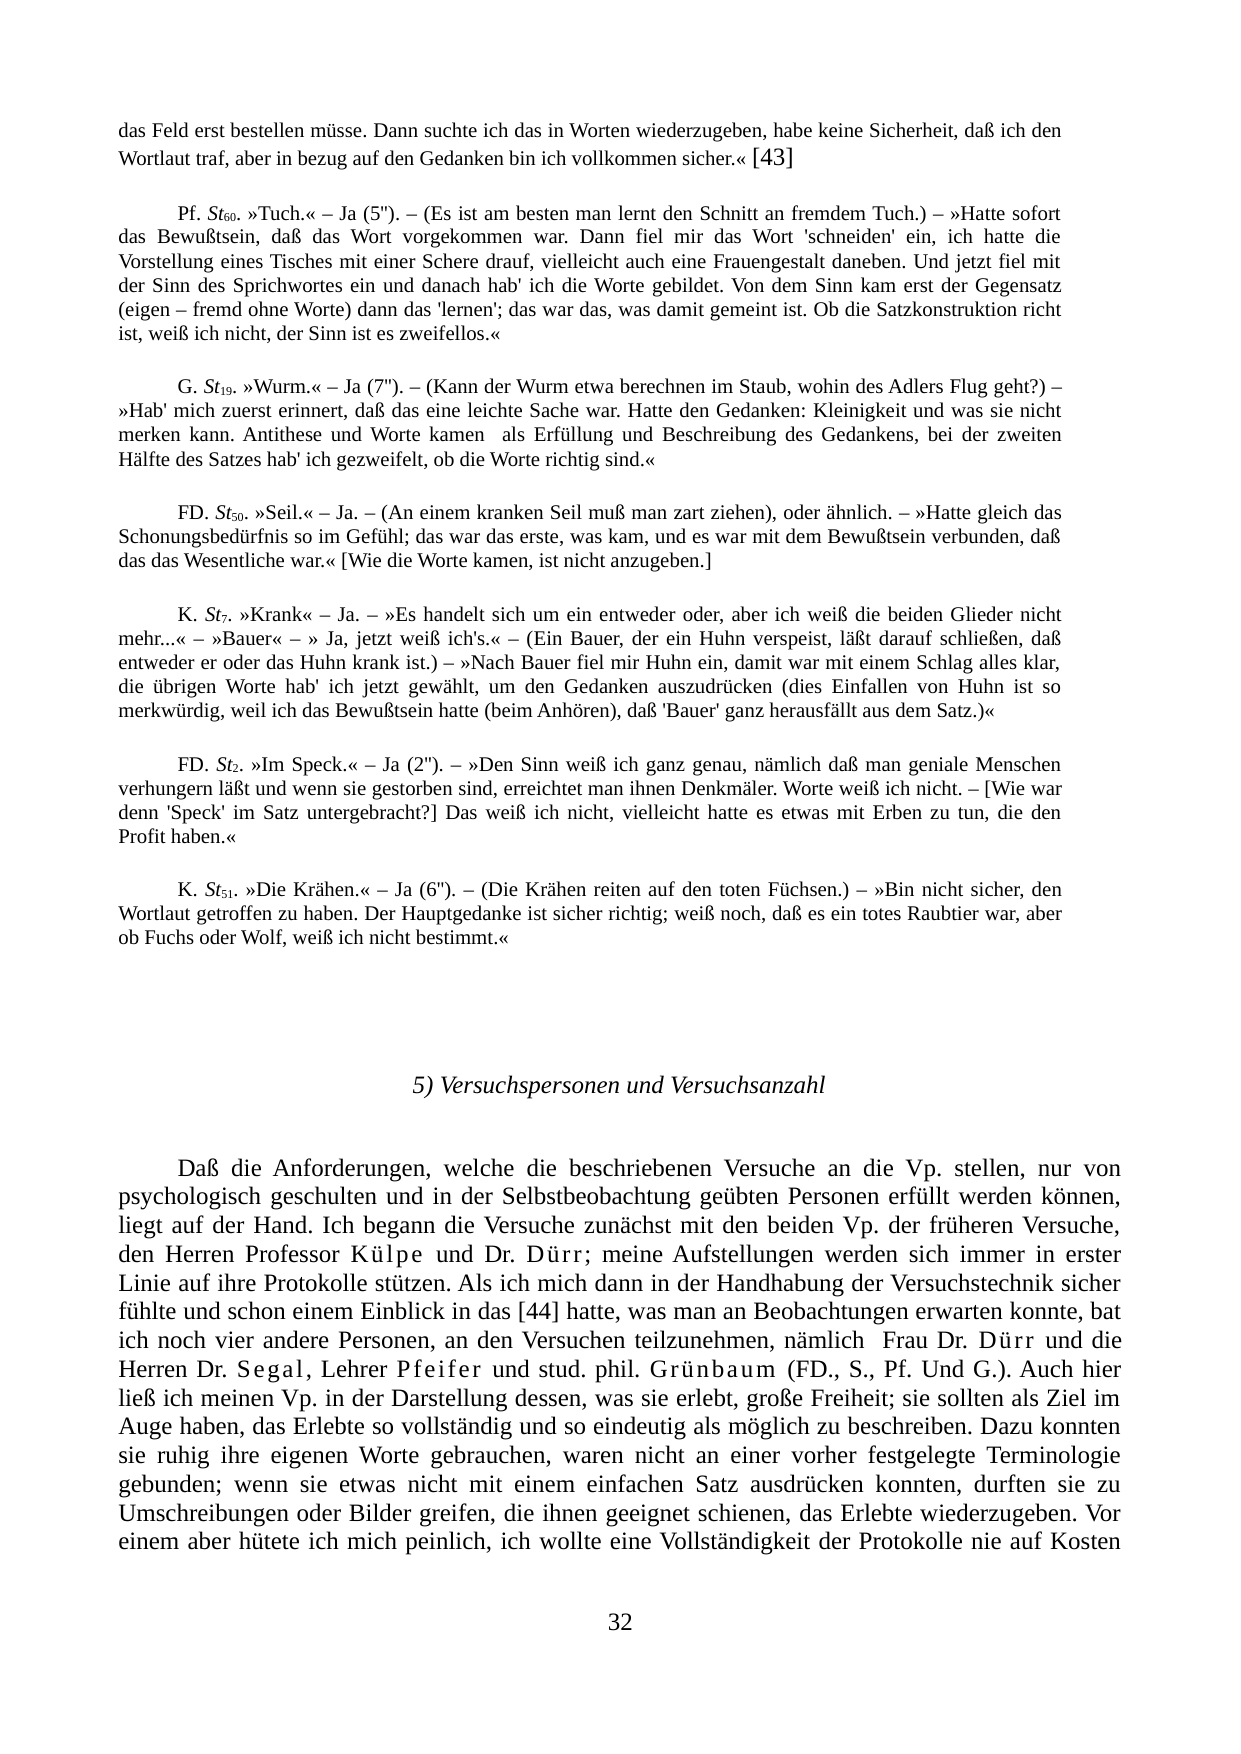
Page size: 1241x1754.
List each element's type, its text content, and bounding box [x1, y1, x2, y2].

text G. St19. »Wurm.« – Ja (7''). – (Kann der Wurm etwa berechnen im Staub, wohin des Adlers Flug geht?) – »Hab' mich zuerst erinnert, daß das eine leichte Sache war. Hatte den Gedanken: Kleinigkeit und was sie nicht merken kann. Antithese und Worte kamen als Erfüllung und Beschreibung des Gedankens, bei der zweiten Hälfte des Satzes hab' ich gezweifelt, ob die Worte richtig sind.« [118, 374, 1063, 471]
text Daß die Anforderungen, welche die beschriebenen Versuche an die Vp. stellen, nur von psychologisch geschulten und in der Selbstbeobachtung geübten Personen erfüllt werden können, liegt auf der Hand. Ich begann die Versuche zunächst mit den beiden Vp. der früheren Versuche, den Herren Professor Külpe und Dr. Dürr; meine Aufstellungen werden sich immer in erster Linie auf ihre Protokolle stützen. Als ich mich dann in der Handhabung der Versuchstechnik sicher fühlte und schon einem Einblick in das [44] hatte, was man an Beobachtungen erwarten konnte, bat ich noch vier andere Personen, an den Versuchen teilzunehmen, nämlich Frau Dr. Dürr und die Herren Dr. Segal, Lehrer Pfeifer und stud. phil. Grünbaum (FD., S., Pf. Und G.). Auch hier ließ ich meinen Vp. in der Darstellung dessen, was sie erlebt, große Freiheit; sie sollten als Ziel im Auge haben, das Erlebte so vollständig und so eindeutig als möglich zu beschreiben. Dazu konnten sie ruhig ihre eigenen Worte gebrauchen, waren nicht an einer vorher festgelegte Terminologie gebunden; wenn sie etwas nicht mit einem einfachen Satz ausdrücken konnten, durften sie zu Umschreibungen oder Bilder greifen, die ihnen geeignet schienen, das Erlebte wiederzugeben. Vor einem aber hütete ich mich peinlich, ich wollte eine Vollständigkeit der Protokolle nie auf Kosten [118, 1153, 1122, 1555]
text Pf. St60. »Tuch.« – Ja (5''). – (Es ist am besten man lernt den Schnitt an fremdem Tuch.) – »Hatte sofort das Bewußtsein, daß das Wort vorgekommen war. Dann fiel mir das Wort 'schneiden' ein, ich hatte die Vorstellung eines Tisches mit einer Schere drauf, vielleicht auch eine Frauengestalt daneben. Und jetzt fiel mit der Sinn des Sprichwortes ein und danach hab' ich die Worte gebildet. Von dem Sinn kam erst der Gegensatz (eigen – fremd ohne Worte) dann das 'lernen'; das war das, was damit gemeint ist. Ob die Satzkonstruktion richt ist, weiß ich nicht, der Sinn ist es zweifellos.« [118, 200, 1063, 345]
text K. St51. »Die Krähen.« – Ja (6''). – (Die Krähen reiten auf den toten Füchsen.) – »Bin nicht sicher, den Wortlaut getroffen zu haben. Der Hauptgedanke ist sicher richtig; weiß noch, daß es ein totes Raubtier war, aber ob Fuchs oder Wolf, weiß ich nicht bestimmt.« [118, 877, 1063, 949]
subtitle 5) Versuchspersonen und Versuchsanzahl [118, 1070, 1122, 1099]
text K. St7. »Krank« – Ja. – »Es handelt sich um ein entweder oder, aber ich weiß die beiden Glieder nicht mehr...« – »Bauer« – » Ja, jetzt weiß ich's.« – (Ein Bauer, der ein Huhn verspeist, läßt darauf schließen, daß entweder er oder das Huhn krank ist.) – »Nach Bauer fiel mir Huhn ein, damit war mit einem Schlag alles klar, die übrigen Worte hab' ich jetzt gewählt, um den Gedanken auszudrücken (dies Einfallen von Huhn ist so merkwürdig, weil ich das Bewußtsein hatte (beim Anhören), daß 'Bauer' ganz herausfällt aus dem Satz.)« [118, 602, 1063, 722]
text FD. St2. »Im Speck.« – Ja (2''). – »Den Sinn weiß ich ganz genau, nämlich daß man geniale Menschen verhungern läßt und wenn sie gestorben sind, erreichtet man ihnen Denkmäler. Worte weiß ich nicht. – [Wie war denn 'Speck' im Satz untergebracht?] Das weiß ich nicht, vielleicht hatte es etwas mit Erben zu tun, die den Profit haben.« [118, 751, 1063, 848]
text das Feld erst bestellen müsse. Dann suchte ich das in Worten wiederzugeben, habe keine Sicherheit, daß ich den Wortlaut traf, aber in bezug auf den Gedanken bin ich vollkommen sicher.« [43] [118, 118, 1063, 171]
text FD. St50. »Seil.« – Ja. – (An einem kranken Seil muß man zart ziehen), oder ähnlich. – »Hatte gleich das Schonungsbedürfnis so im Gefühl; das war das erste, was kam, und es war mit dem Bewußtsein verbunden, daß das das Wesentliche war.« [Wie die Worte kamen, ist nicht anzugeben.] [118, 500, 1063, 572]
